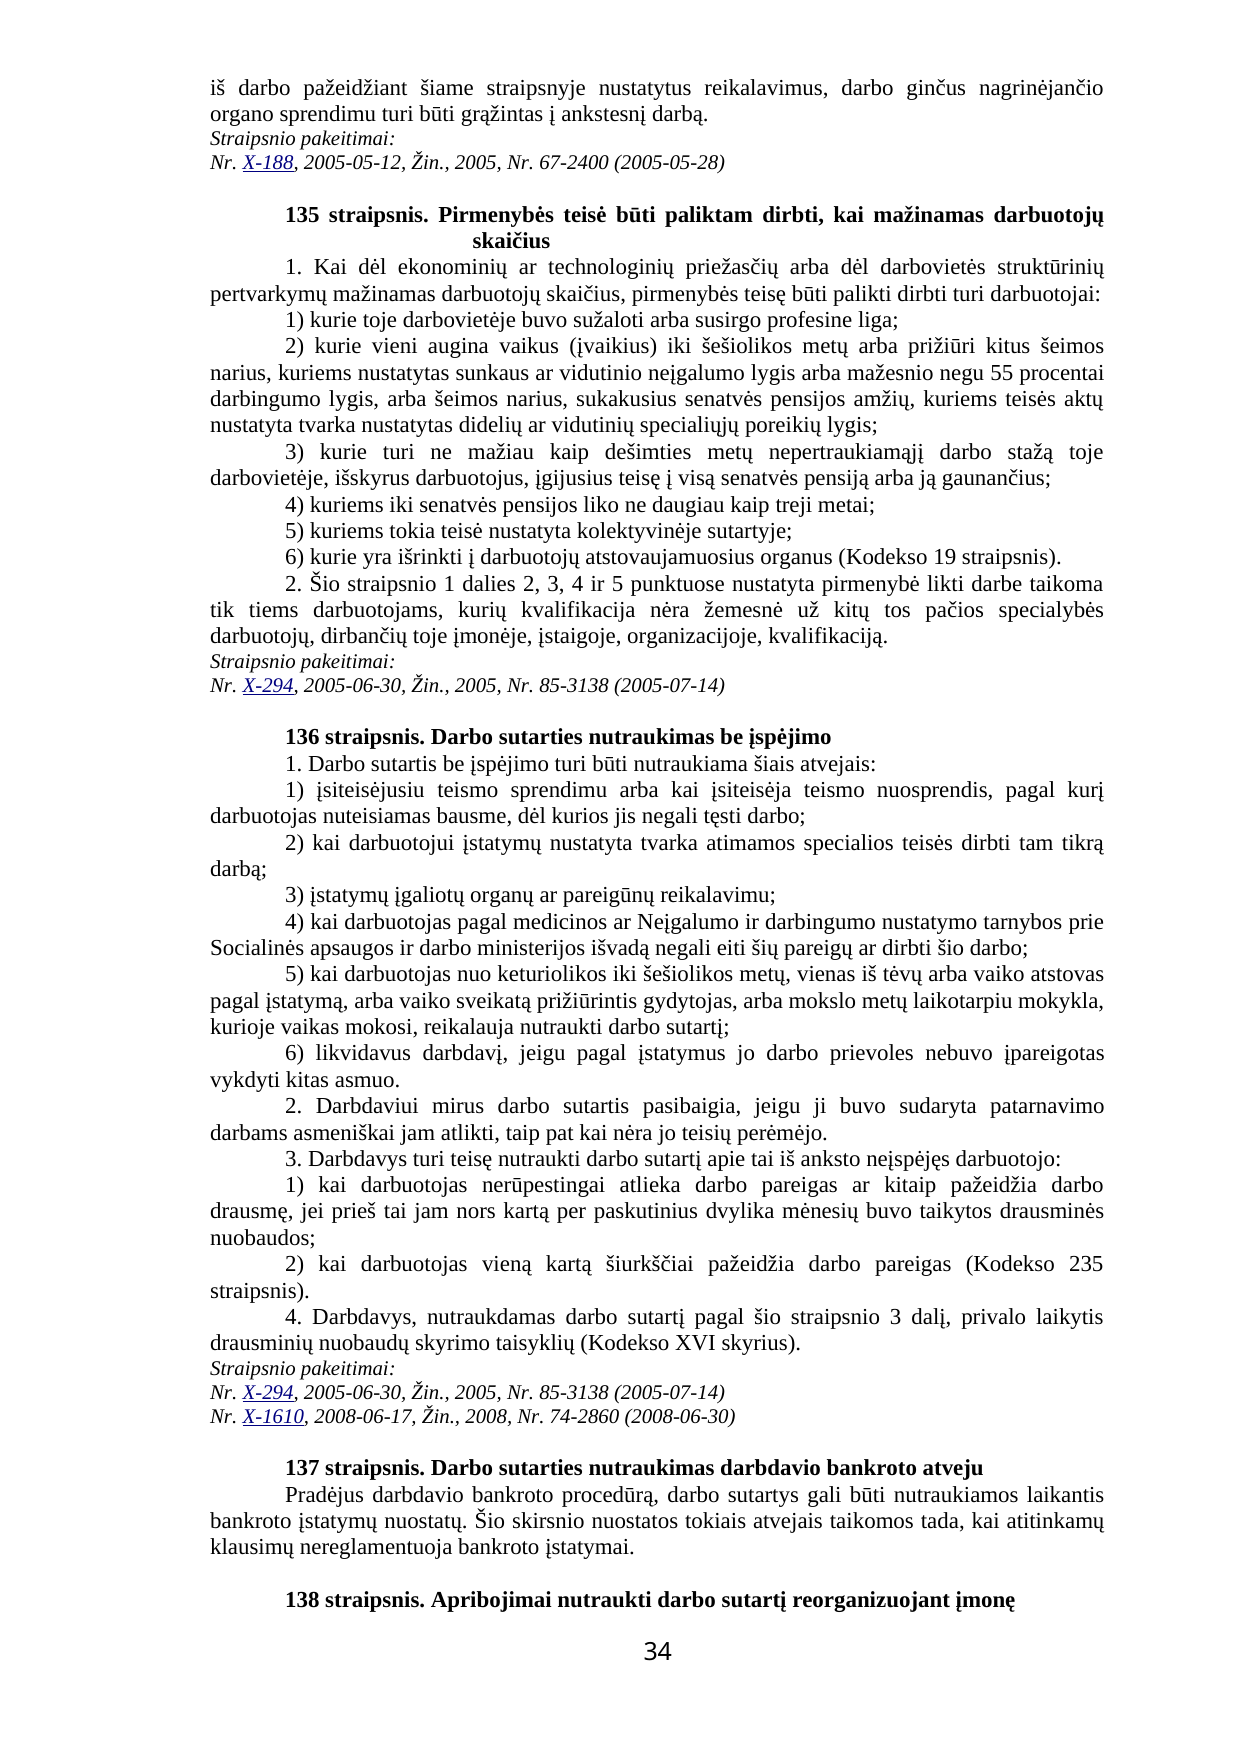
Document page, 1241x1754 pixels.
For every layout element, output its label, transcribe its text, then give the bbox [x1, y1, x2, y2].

text 1) kurie toje darbovietėje buvo sužaloti arba susirgo profesine liga; [210, 306, 1106, 332]
text 138 straipsnis. Apribojimai nutraukti darbo sutartį reorganizuojant įmonę [210, 1586, 1106, 1612]
text 3. Darbdavys turi teisę nutraukti darbo sutartį apie tai iš anksto neįspėjęs darbuotojo: [210, 1145, 1106, 1171]
text iš darbo pažeidžiant šiame straipsnyje nustatytus reikalavimus, darbo ginčus nagrinėjančio organo sprendimu turi būti grąžintas į ankstesnį darbą. [210, 73, 1106, 126]
text 6) kurie yra išrinkti į darbuotojų atstovaujamuosius organus (Kodekso 19 straipsnis). [210, 543, 1106, 570]
text Nr. X-294, 2005-06-30, Žin., 2005, Nr. 85-3138 (2005-07-14) [210, 1380, 1106, 1404]
text 4) kai darbuotojas pagal medicinos ar Neįgalumo ir darbingumo nustatymo tarnybos prie Socialinės apsaugos ir darbo ministerijos išvadą negali eiti šių pareigų ar dirbti šio darbo; [210, 908, 1106, 960]
text 1. Darbo sutartis be įspėjimo turi būti nutraukiama šiais atvejais: [210, 749, 1106, 776]
text Straipsnio pakeitimai: [210, 126, 1106, 150]
text 4) kuriems iki senatvės pensijos liko ne daugiau kaip treji metai; [210, 491, 1106, 517]
text 3) kurie turi ne mažiau kaip dešimties metų nepertraukiamąjį darbo stažą toje darbovietėje, išskyrus darbuotojus, įgijusius teisę į visą senatvės pensiją arba ją gaunančius; [210, 438, 1106, 491]
text Straipsnio pakeitimai: [210, 649, 1106, 673]
text 2) kurie vieni augina vaikus (įvaikius) iki šešiolikos metų arba prižiūri kitus šeimos narius, kuriems nustatytas sunkaus ar vidutinio neįgalumo lygis arba mažesnio negu 55 procentai darbingumo lygis, arba šeimos narius, sukakusius senatvės pensijos amžių, kuriems teisės aktų nustatyta tvarka nustatytas didelių ar vidutinių specialiųjų poreikių lygis; [210, 332, 1106, 438]
text 1) kai darbuotojas nerūpestingai atlieka darbo pareigas ar kitaip pažeidžia darbo drausmę, jei prieš tai jam nors kartą per paskutinius dvylika mėnesių buvo taikytos drausminės nuobaudos; [210, 1171, 1106, 1250]
text 3) įstatymų įgaliotų organų ar pareigūnų reikalavimu; [210, 881, 1106, 908]
text 135 straipsnis. Pirmenybės teisė būti paliktam dirbti, kai mažinamas darbuotojų skaičius [285, 201, 1106, 253]
text 5) kai darbuotojas nuo keturiolikos iki šešiolikos metų, vienas iš tėvų arba vaiko atstovas pagal įstatymą, arba vaiko sveikatą prižiūrintis gydytojas, arba mokslo metų laikotarpiu mokykla, kurioje vaikas mokosi, reikalauja nutraukti darbo sutartį; [210, 960, 1106, 1039]
text 6) likvidavus darbdavį, jeigu pagal įstatymus jo darbo prievoles nebuvo įpareigotas vykdyti kitas asmuo. [210, 1039, 1106, 1092]
text Nr. X-1610, 2008-06-17, Žin., 2008, Nr. 74-2860 (2008-06-30) [210, 1404, 1106, 1428]
text 136 straipsnis. Darbo sutarties nutraukimas be įspėjimo [210, 723, 1106, 749]
text 1) įsiteisėjusiu teismo sprendimu arba kai įsiteisėja teismo nuosprendis, pagal kurį darbuotojas nuteisiamas bausme, dėl kurios jis negali tęsti darbo; [210, 776, 1106, 829]
text 2) kai darbuotojui įstatymų nustatyta tvarka atimamos specialios teisės dirbti tam tikrą darbą; [210, 829, 1106, 881]
text 5) kuriems tokia teisė nustatyta kolektyvinėje sutartyje; [285, 517, 1106, 543]
text 2. Šio straipsnio 1 dalies 2, 3, 4 ir 5 punktuose nustatyta pirmenybė likti darbe taikoma tik tiems darbuotojams, kurių kvalifikacija nėra žemesnė už kitų tos pačios specialybės darbuotojų, dirbančių toje įmonėje, įstaigoje, organizacijoje, kvalifikaciją. [210, 570, 1106, 649]
text 2. Darbdaviui mirus darbo sutartis pasibaigia, jeigu ji buvo sudaryta patarnavimo darbams asmeniškai jam atlikti, taip pat kai nėra jo teisių perėmėjo. [210, 1092, 1106, 1145]
text 2) kai darbuotojas vieną kartą šiurkščiai pažeidžia darbo pareigas (Kodekso 235 straipsnis). [210, 1250, 1106, 1303]
text 4. Darbdavys, nutraukdamas darbo sutartį pagal šio straipsnio 3 dalį, privalo laikytis drausminių nuobaudų skyrimo taisyklių (Kodekso XVI skyrius). [210, 1303, 1106, 1356]
text Straipsnio pakeitimai: [210, 1356, 1106, 1380]
text 1. Kai dėl ekonominių ar technologinių priežasčių arba dėl darbovietės struktūrinių pertvarkymų mažinamas darbuotojų skaičius, pirmenybės teisę būti palikti dirbti turi darbuotojai: [210, 253, 1106, 306]
text Pradėjus darbdavio bankroto procedūrą, darbo sutartys gali būti nutraukiamos laikantis bankroto įstatymų nuostatų. Šio skirsnio nuostatos tokiais atvejais taikomos tada, kai atitinkamų klausimų nereglamentuoja bankroto įstatymai. [210, 1481, 1106, 1560]
text 137 straipsnis. Darbo sutarties nutraukimas darbdavio bankroto atveju [210, 1454, 1106, 1481]
text Nr. X-188, 2005-05-12, Žin., 2005, Nr. 67-2400 (2005-05-28) [210, 150, 1106, 174]
text Nr. X-294, 2005-06-30, Žin., 2005, Nr. 85-3138 (2005-07-14) [210, 673, 1106, 697]
